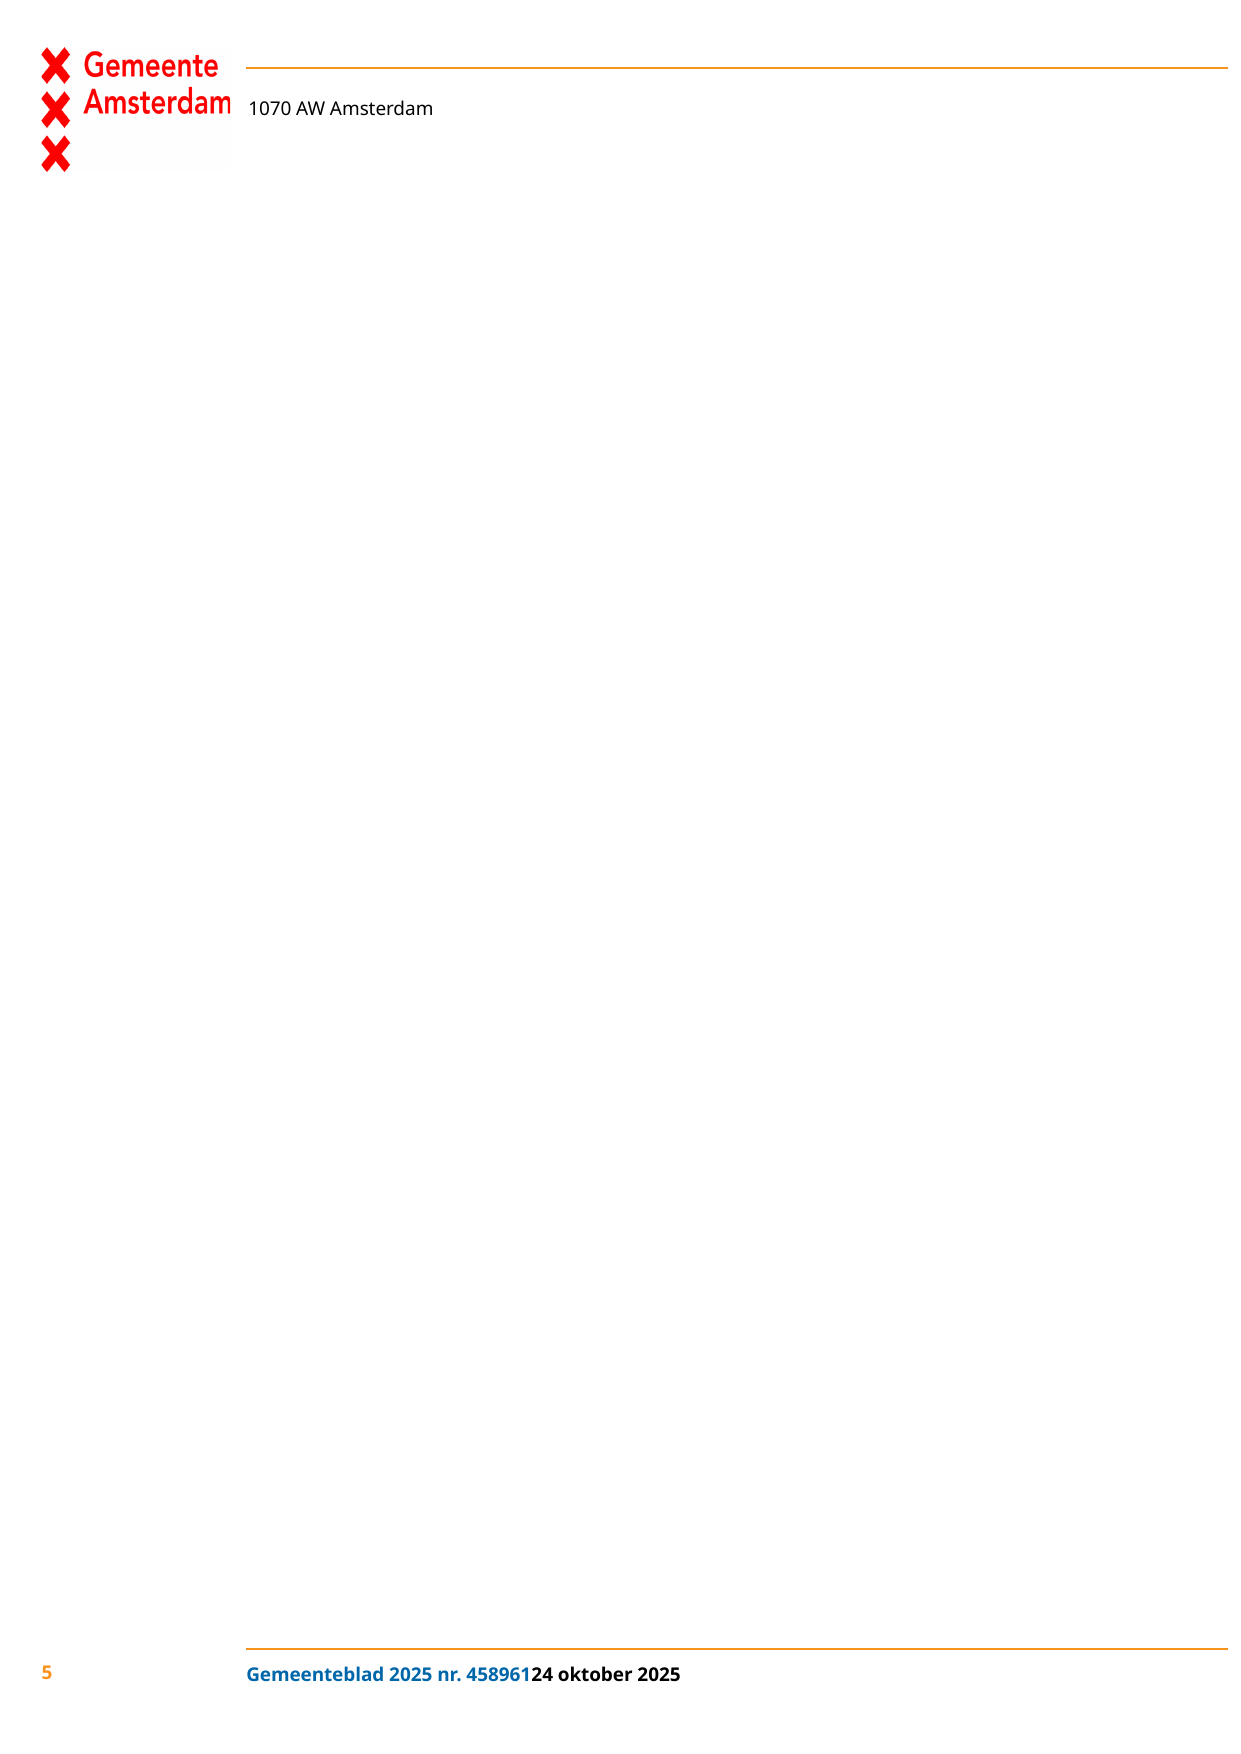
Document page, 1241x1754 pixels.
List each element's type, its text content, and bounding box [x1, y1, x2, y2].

picture [41, 47, 231, 172]
text 1070 AW Amsterdam [248, 95, 1152, 121]
